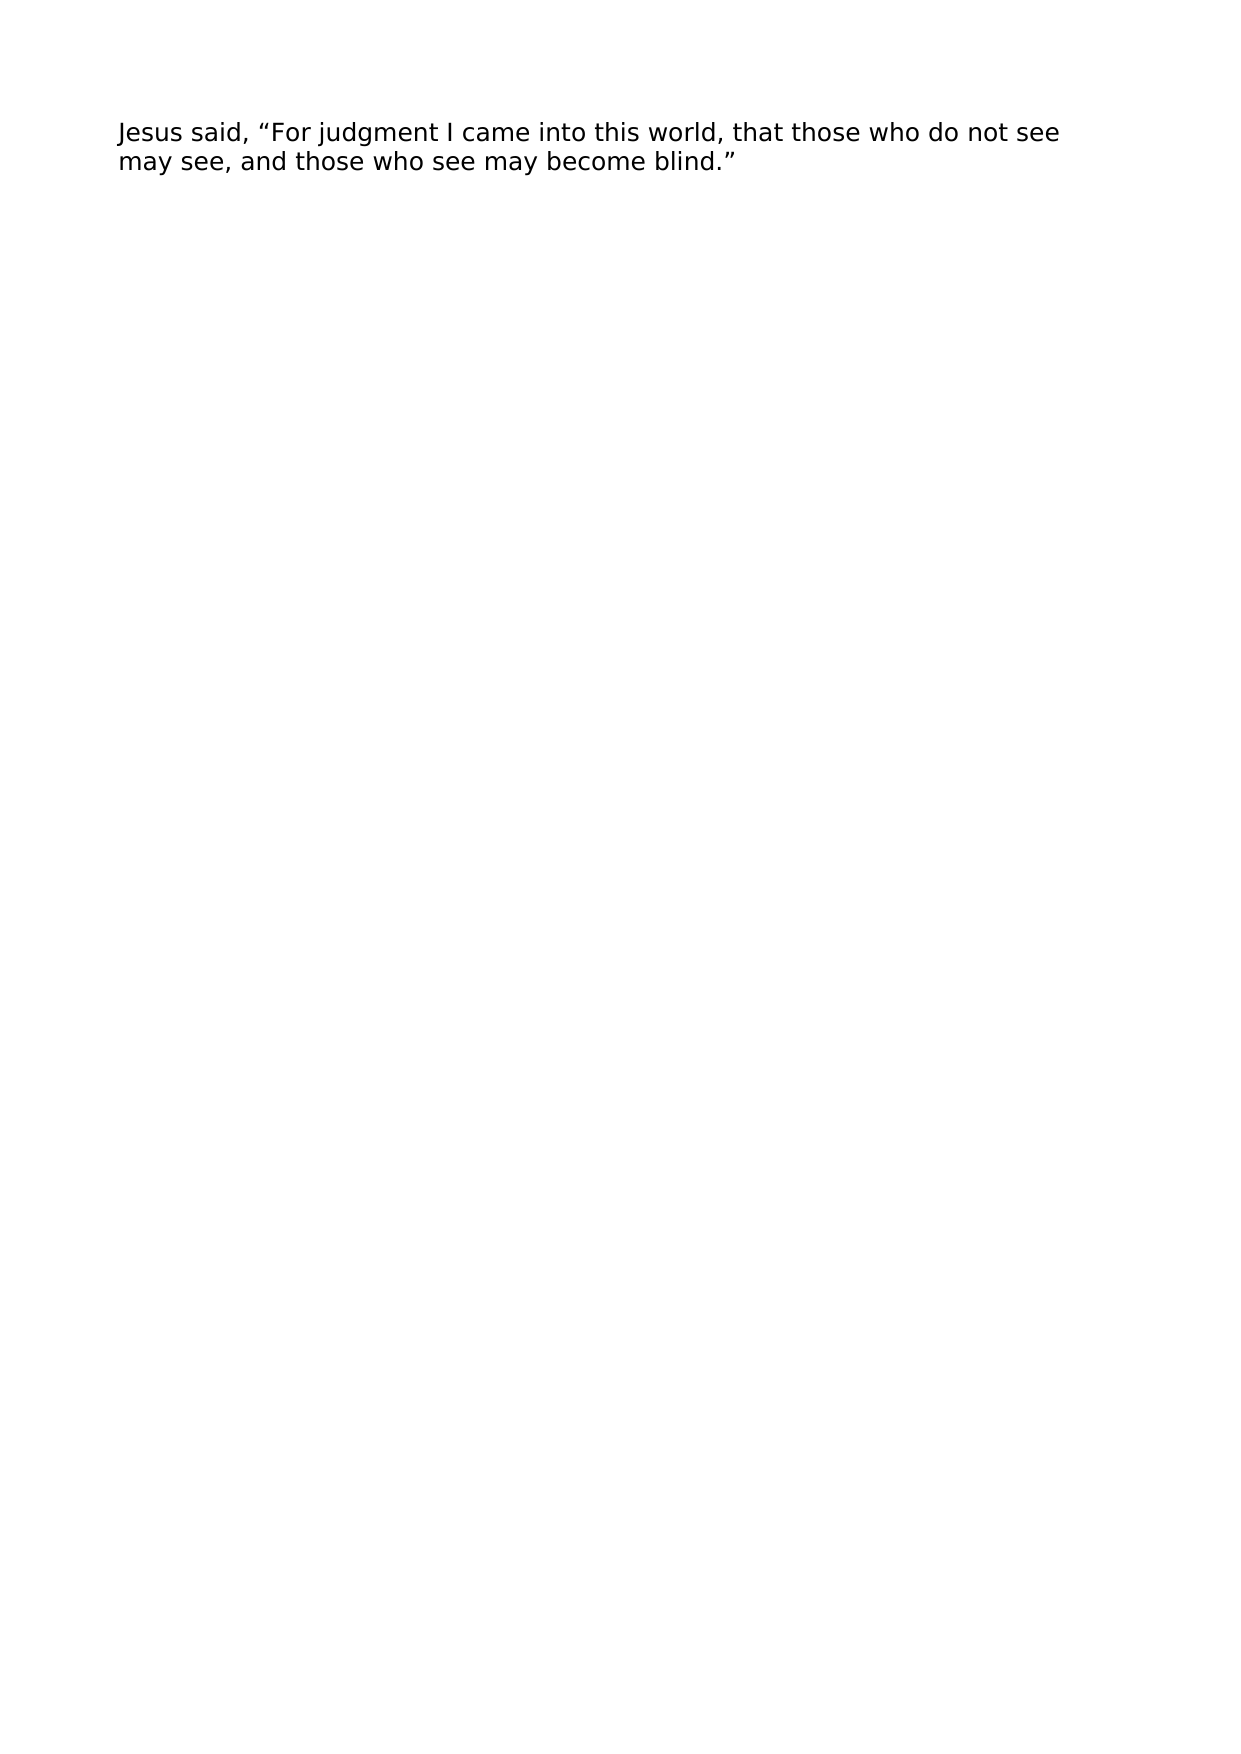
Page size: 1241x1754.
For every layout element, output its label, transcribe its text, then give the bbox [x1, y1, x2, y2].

text Jesus said, “For judgment I came into this world, that those who do not see may see, and those who see may become blind.” [118, 118, 1122, 176]
